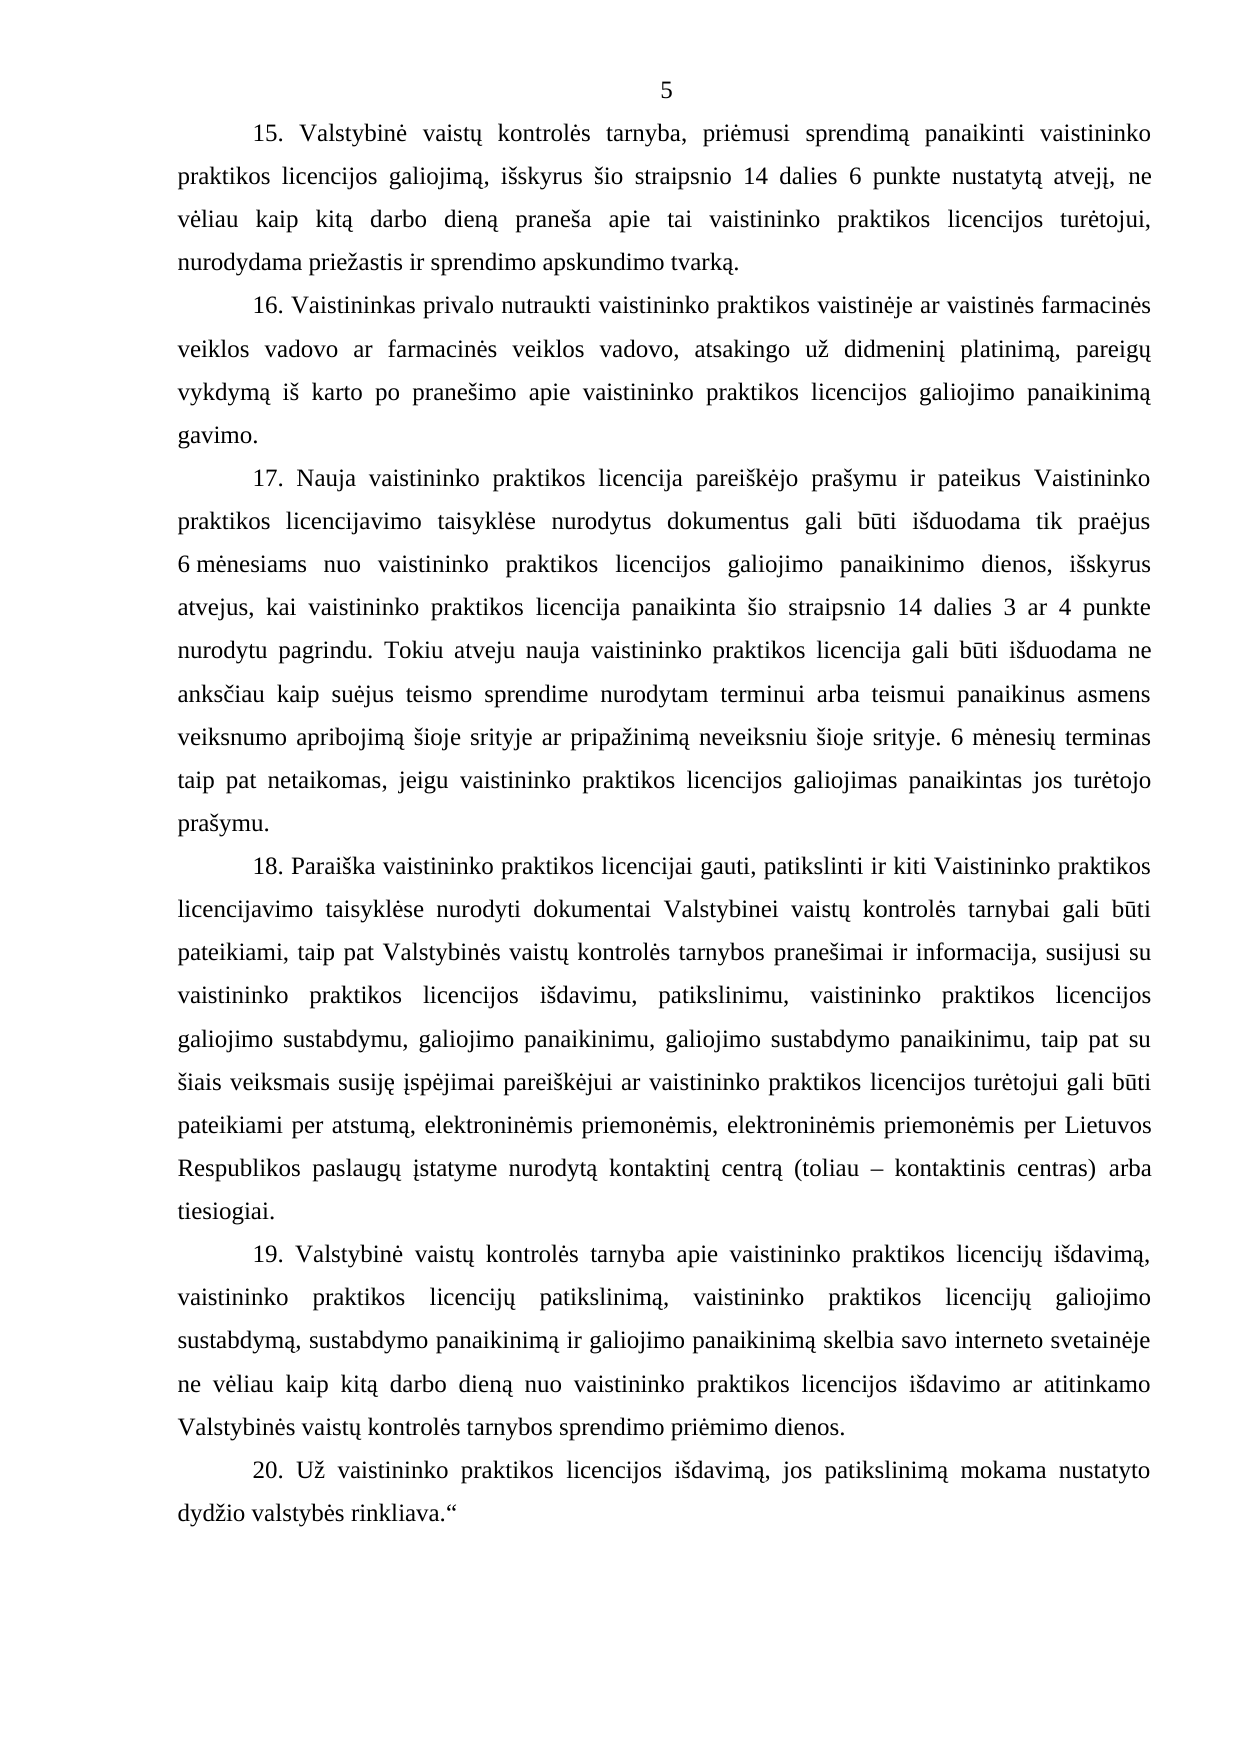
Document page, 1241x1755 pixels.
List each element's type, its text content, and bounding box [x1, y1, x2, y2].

text 19. Valstybinė vaistų kontrolės tarnyba apie vaistininko praktikos licencijų išdavimą, vaistininko praktikos licencijų patikslinimą, vaistininko praktikos licencijų galiojimo sustabdymą, sustabdymo panaikinimą ir galiojimo panaikinimą skelbia savo interneto svetainėje ne vėliau kaip kitą darbo dieną nuo vaistininko praktikos licencijos išdavimo ar atitinkamo Valstybinės vaistų kontrolės tarnybos sprendimo priėmimo dienos. [177, 1239, 1152, 1441]
text 18. Paraiška vaistininko praktikos licencijai gauti, patikslinti ir kiti Vaistininko praktikos licencijavimo taisyklėse nurodyti dokumentai Valstybinei vaistų kontrolės tarnybai gali būti pateikiami, taip pat Valstybinės vaistų kontrolės tarnybos pranešimai ir informacija, susijusi su vaistininko praktikos licencijos išdavimu, patikslinimu, vaistininko praktikos licencijos galiojimo sustabdymu, galiojimo panaikinimu, galiojimo sustabdymo panaikinimu, taip pat su šiais veiksmais susiję įspėjimai pareiškėjui ar vaistininko praktikos licencijos turėtojui gali būti pateikiami per atstumą, elektroninėmis priemonėmis, elektroninėmis priemonėmis per Lietuvos Respublikos paslaugų įstatyme nurodytą kontaktinį centrą (toliau – kontaktinis centras) arba tiesiogiai. [177, 851, 1152, 1225]
text 20. Už vaistininko praktikos licencijos išdavimą, jos patikslinimą mokama nustatyto dydžio valstybės rinkliava.“ [177, 1455, 1152, 1527]
text 16. Vaistininkas privalo nutraukti vaistininko praktikos vaistinėje ar vaistinės farmacinės veiklos vadovo ar farmacinės veiklos vadovo, atsakingo už didmeninį platinimą, pareigų vykdymą iš karto po pranešimo apie vaistininko praktikos licencijos galiojimo panaikinimą gavimo. [177, 291, 1152, 449]
text 15. Valstybinė vaistų kontrolės tarnyba, priėmusi sprendimą panaikinti vaistininko praktikos licencijos galiojimą, išskyrus šio straipsnio 14 dalies 6 punkte nustatytą atvejį, ne vėliau kaip kitą darbo dieną praneša apie tai vaistininko praktikos licencijos turėtojui, nurodydama priežastis ir sprendimo apskundimo tvarką. [177, 118, 1152, 276]
text 17. Nauja vaistininko praktikos licencija pareiškėjo prašymu ir pateikus Vaistininko praktikos licencijavimo taisyklėse nurodytus dokumentus gali būti išduodama tik praėjus 6 mėnesiams nuo vaistininko praktikos licencijos galiojimo panaikinimo dienos, išskyrus atvejus, kai vaistininko praktikos licencija panaikinta šio straipsnio 14 dalies 3 ar 4 punkte nurodytu pagrindu. Tokiu atveju nauja vaistininko praktikos licencija gali būti išduodama ne anksčiau kaip suėjus teismo sprendime nurodytam terminui arba teismui panaikinus asmens veiksnumo apribojimą šioje srityje ar pripažinimą neveiksniu šioje srityje. 6 mėnesių terminas taip pat netaikomas, jeigu vaistininko praktikos licencijos galiojimas panaikintas jos turėtojo prašymu. [177, 463, 1152, 837]
